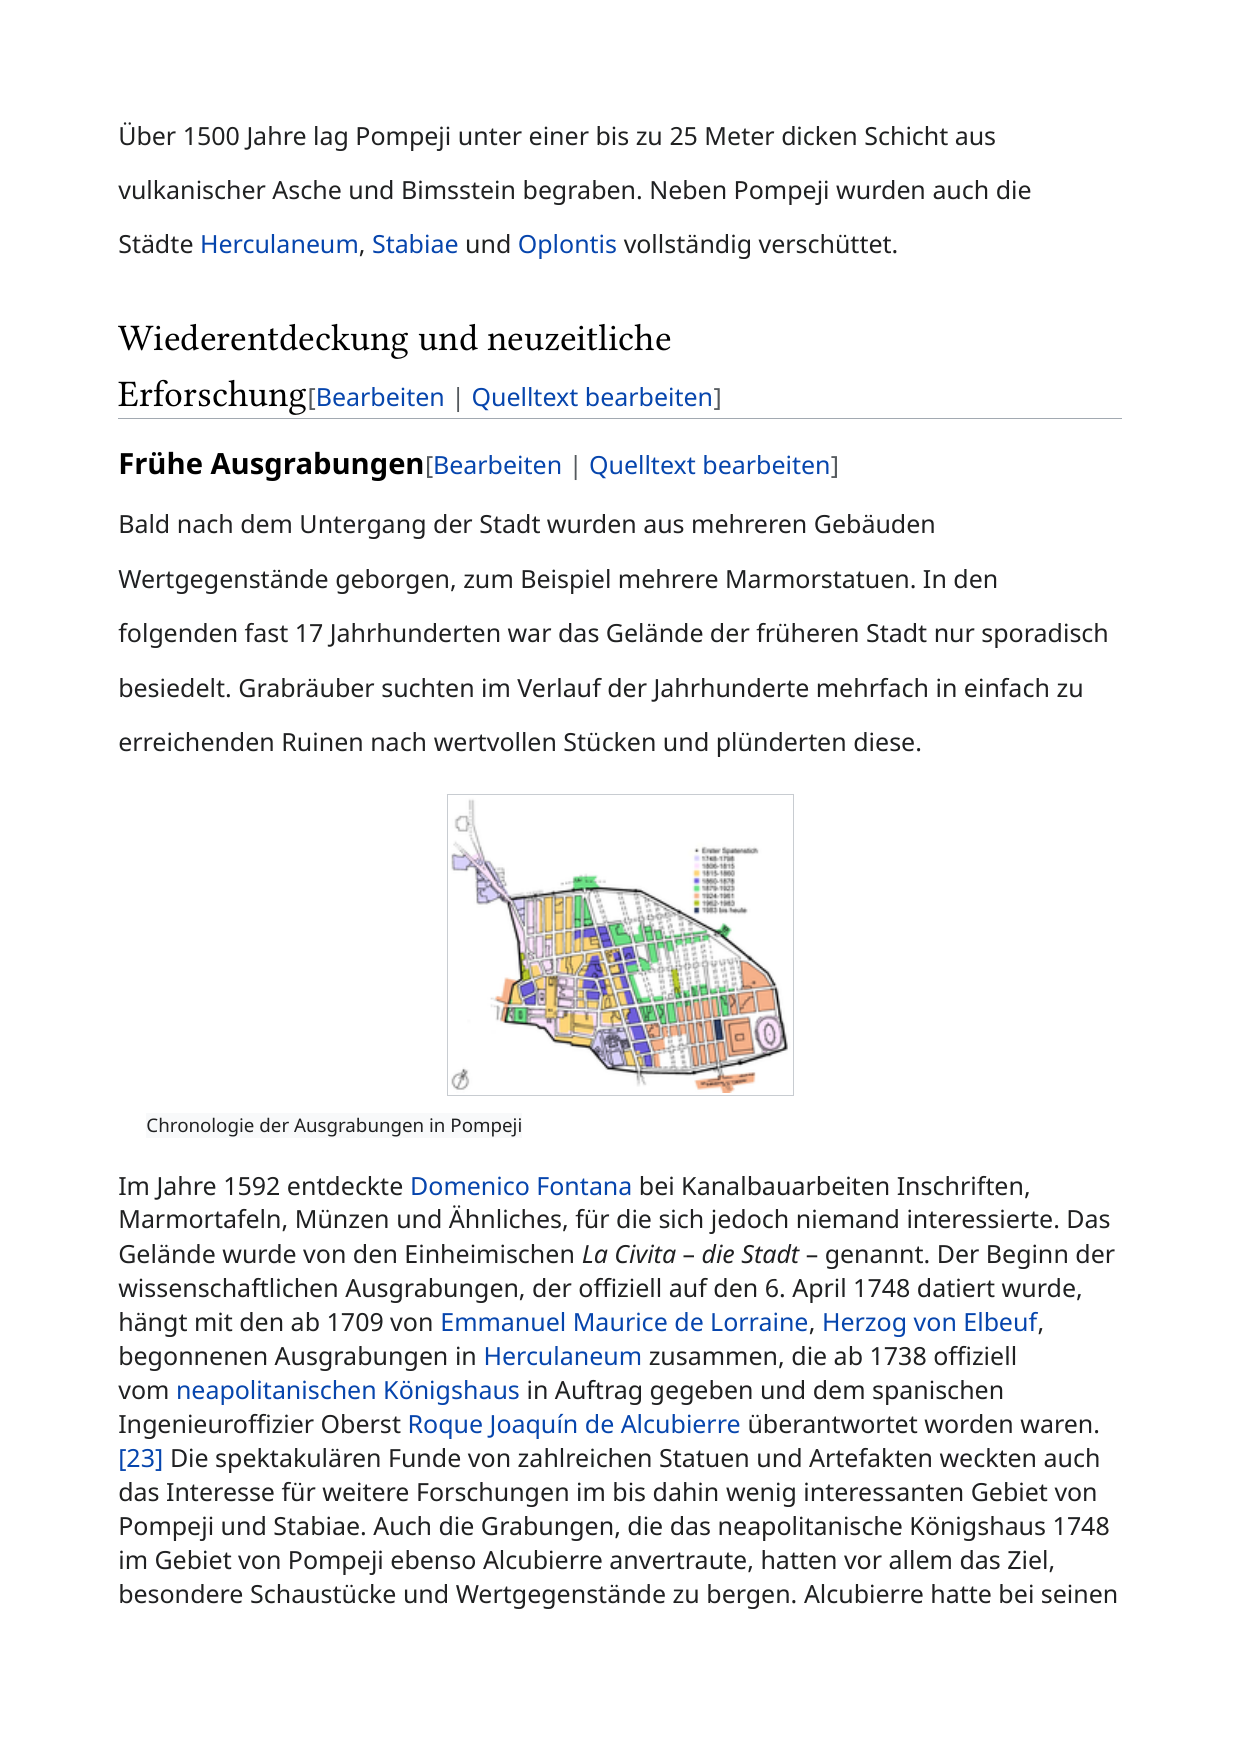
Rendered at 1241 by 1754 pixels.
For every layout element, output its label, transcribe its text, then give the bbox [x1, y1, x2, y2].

text Chronologie der Ausgrabungen in Pompeji [123, 1113, 1122, 1138]
subtitle Frühe Ausgrabungen[Bearbeiten | Quelltext bearbeiten] [118, 443, 1122, 483]
picture [449, 797, 791, 1093]
text Bald nach dem Untergang der Stadt wurden aus mehreren Gebäuden Wertgegenstände geborgen, zum Beispiel mehrere Marmorstatuen. In den folgenden fast 17 Jahrhunderten war das Gelände der früheren Stadt nur sporadisch besiedelt. Grabräuber suchten im Verlauf der Jahrhunderte mehrfach in einfach zu erreichenden Ruinen nach wertvollen Stücken und plünderten diese. [118, 507, 1122, 759]
subtitle Wiederentdeckung und neuzeitliche Erforschung[Bearbeiten | Quelltext bearbeiten] [118, 317, 1122, 418]
text Im Jahre 1592 entdeckte Domenico Fontana bei Kanalbauarbeiten Inschriften, Marmortafeln, Münzen und Ähnliches, für die sich jedoch niemand interessierte. Das Gelände wurde von den Einheimischen La Civita – die Stadt – genannt. Der Beginn der wissenschaftlichen Ausgrabungen, der offiziell auf den 6. April 1748 datiert wurde, hängt mit den ab 1709 von Emmanuel Maurice de Lorraine, Herzog von Elbeuf, begonnenen Ausgrabungen in Herculaneum zusammen, die ab 1738 offiziell vom neapolitanischen Königshaus in Auftrag gegeben und dem spanischen Ingenieuroffizier Oberst Roque Joaquín de Alcubierre überantwortet worden waren.[23] Die spektakulären Funde von zahlreichen Statuen und Artefakten weckten auch das Interesse für weitere Forschungen im bis dahin wenig interessanten Gebiet von Pompeji und Stabiae. Auch die Grabungen, die das neapolitanische Königshaus 1748 im Gebiet von Pompeji ebenso Alcubierre anvertraute, hatten vor allem das Ziel, besondere Schaustücke und Wertgegenstände zu bergen. Alcubierre hatte bei seinen [118, 1168, 1122, 1611]
text Über 1500 Jahre lag Pompeji unter einer bis zu 25 Meter dicken Schicht aus vulkanischer Asche und Bimsstein begraben. Neben Pompeji wurden auch die Städte Herculaneum, Stabiae und Oplontis vollständig verschüttet. [118, 118, 1122, 261]
